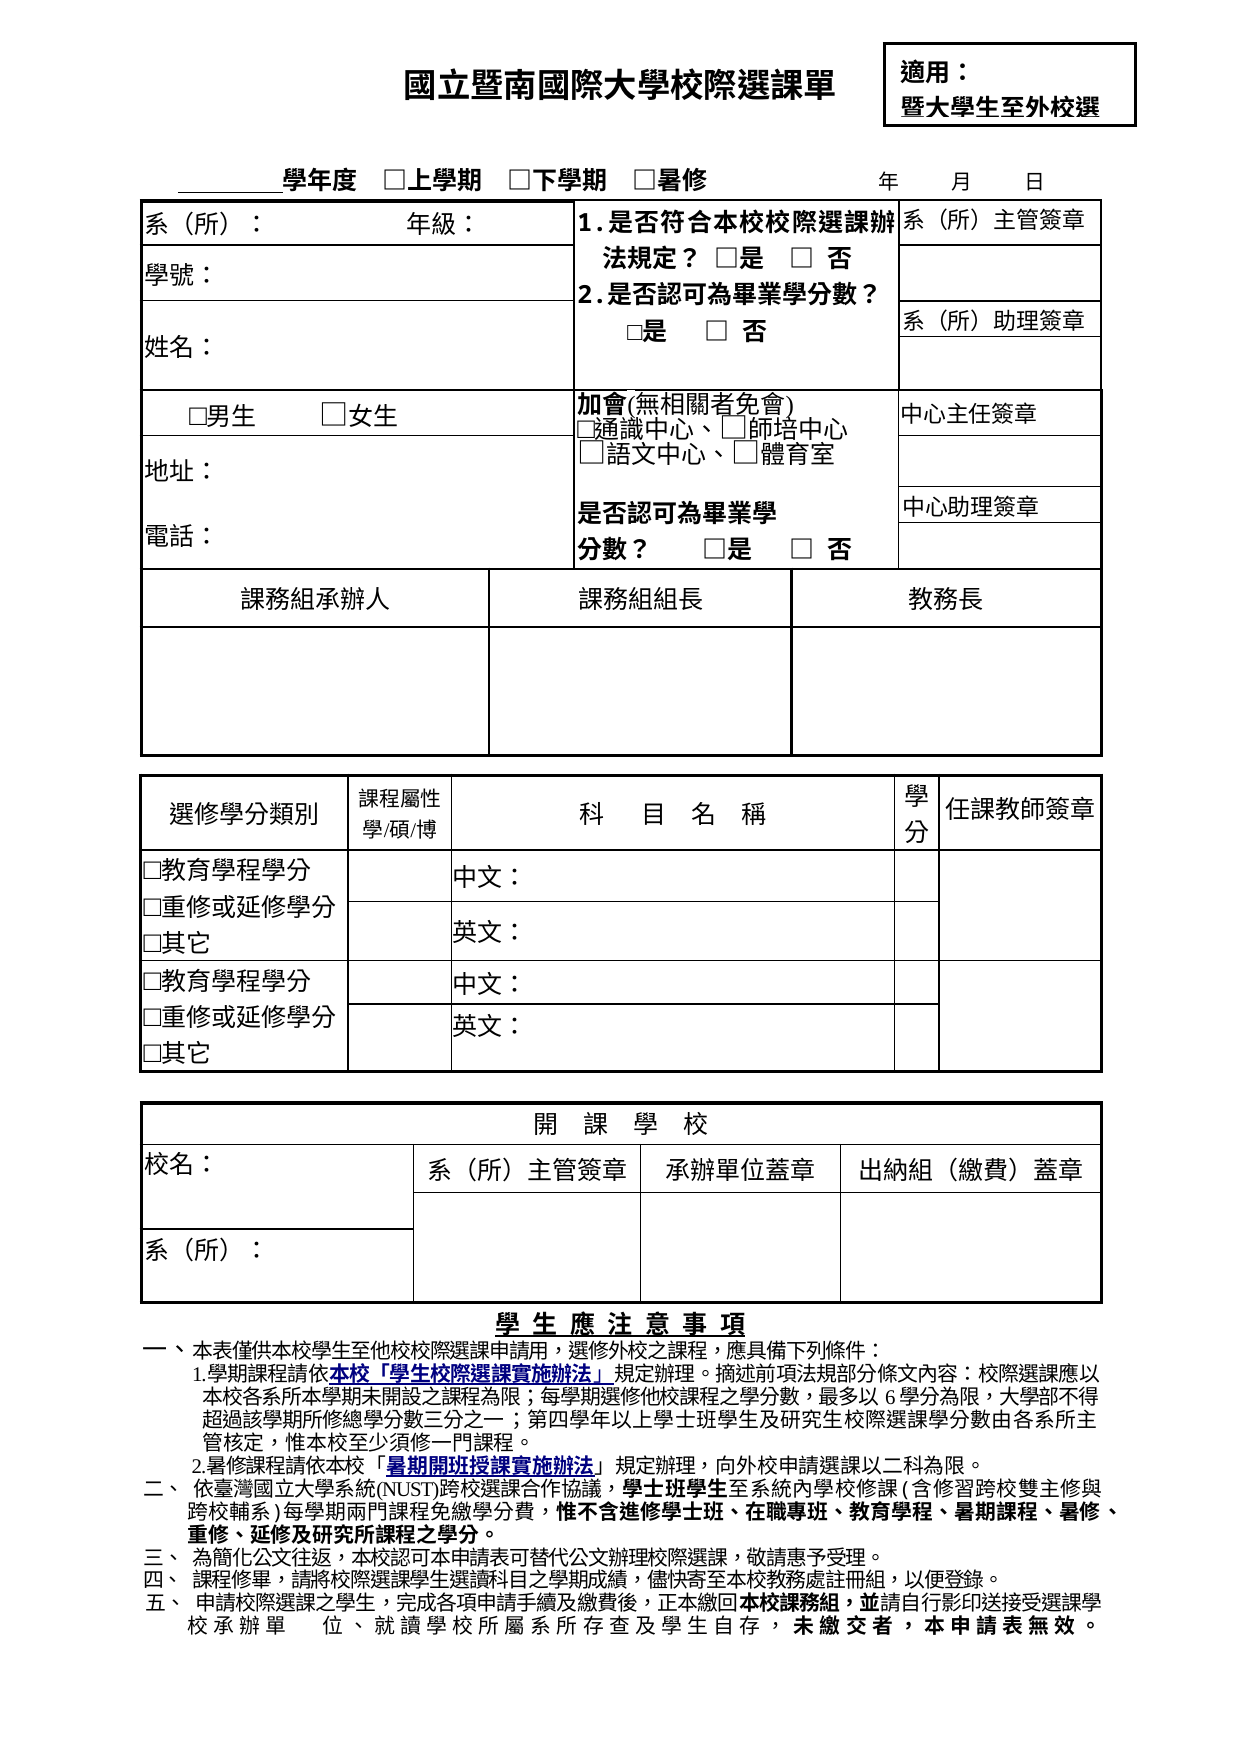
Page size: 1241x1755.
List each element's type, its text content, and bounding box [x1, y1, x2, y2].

table_cell [143, 628, 488, 754]
text 1.學期課程請依本校「學生校際選課實施辦法」規定辦理。摘述前項法規部分條文內容：校際選課應以本校各系所本學期未開設之課程為限；每學期選修他校課程之學分數，最多以6學分為限，大學部不得超過該學期所修總學分數三分之一；第四學年以上學士班學生及研究生校際選課學分數由各系所主管核定，惟本校至少須修一門課程。 [187, 1363, 1100, 1455]
table_header 開 課 學 校 [143, 1105, 1100, 1144]
table_cell [349, 902, 451, 959]
table_cell 出納組（繳費）蓋章 [841, 1145, 1100, 1192]
table_cell 地址： 電話： [143, 436, 573, 568]
table_cell [841, 1193, 1100, 1301]
table_cell 系（所）助理簽章 [900, 302, 1100, 336]
table_cell 課務組承辦人 [143, 570, 488, 626]
table_cell 中文： [452, 851, 894, 901]
table_header 任課教師簽章 [940, 777, 1100, 849]
text 五、 申請校際選課之學生，完成各項申請手續及繳費後，正本繳回本校課務組，並請自行影印送接受選課學校承辦單 位、就讀學校所屬系所存查及學生自存，未繳交者，本申請表無效。 [145, 1592, 1103, 1661]
table_header 系（所）主管簽章 [900, 201, 1100, 244]
table_cell [899, 523, 1100, 568]
table_cell 系（所）： [143, 1230, 413, 1301]
text 暨大學生至外校選課 [901, 89, 1126, 116]
table_cell [349, 961, 451, 1003]
table_cell [899, 436, 1100, 486]
text 2.暑修課程請依本校「暑期開班授課實施辦法」規定辦理，向外校申請選課以二科為限。 [187, 1455, 1053, 1478]
table_cell 英文： [452, 1005, 894, 1070]
table_cell [641, 1193, 840, 1301]
table_cell [895, 1005, 938, 1070]
table_header 系（所）： 年級： [143, 203, 573, 244]
table_header 課程屬性 學/碩/博 [349, 777, 451, 849]
table_cell 中心助理簽章 [899, 487, 1100, 522]
table_cell [895, 902, 938, 959]
table_cell 英文： [452, 902, 894, 959]
text [886, 45, 1134, 124]
table_cell 教務長 [793, 570, 1100, 626]
text 學 生 應 注 意 事 項 [187, 1304, 1053, 1340]
table_header 科 目 名 稱 [452, 777, 894, 849]
table_cell □教育學程學分 □重修或延修學分 □其它 [142, 961, 347, 1070]
table_cell [900, 246, 1100, 300]
text 適用： [901, 53, 1126, 89]
table_cell 中心主任簽章 [899, 391, 1100, 434]
table_cell [349, 851, 451, 901]
table_cell [414, 1193, 640, 1301]
table_header 1.是否符合本校校際選課辦法規定？ □是 □ 否 2.是否認可為畢業學分數？ □是 □ 否 [575, 201, 898, 389]
table_cell 承辦單位蓋章 [641, 1145, 840, 1192]
text 一、本表僅供本校學生至他校校際選課申請用，選修外校之課程，應具備下列條件： [142, 1340, 1053, 1363]
table_cell 中文： [452, 961, 894, 1003]
table_header 選修學分類別 [142, 777, 347, 849]
table_cell □教育學程學分 □重修或延修學分 □其它 [142, 851, 347, 959]
text 學年度 □上學期 □下學期 □暑修 年 月 日 [158, 154, 1053, 199]
table_header 學分 [895, 777, 938, 849]
table_cell 課務組組長 [490, 570, 790, 626]
table_cell □男生 □女生 [143, 391, 573, 434]
table_cell 校名： [143, 1145, 413, 1228]
text 四、 課程修畢，請將校際選課學生選讀科目之學期成績，儘快寄至本校教務處註冊組，以便登錄。 [143, 1569, 1053, 1592]
table_cell 學號： [143, 246, 573, 300]
table_cell 姓名： [143, 301, 573, 389]
table_cell [940, 851, 1100, 959]
table_cell [895, 961, 938, 1003]
table_cell 系（所）主管簽章 [414, 1145, 640, 1192]
table_cell [940, 961, 1100, 1070]
text 二、 依臺灣國立大學系統(NUST)跨校選課合作協議，學士班學生至系統內學校修課(含修習跨校雙主修與跨校輔系)每學期兩門課程免繳學分費，惟不含進修學士班、在職專班、教育學程、暑期課程、暑修、重修、延修及研究所課程之學分。 [143, 1478, 1103, 1547]
table_cell [349, 1005, 451, 1070]
table_cell [793, 628, 1100, 754]
text 國立暨南國際大學校際選課單 [187, 43, 883, 127]
table_cell [900, 337, 1100, 389]
table_cell 加會(無相關者免會) □通識中心、□師培中心 □語文中心、□體育室 是否認可為畢業學 分數？ □是 □ 否 [575, 391, 898, 568]
table_cell [490, 628, 790, 754]
table_cell [895, 851, 938, 901]
text 三、 為簡化公文往返，本校認可本申請表可替代公文辦理校際選課，敬請惠予受理。 [143, 1547, 1053, 1569]
